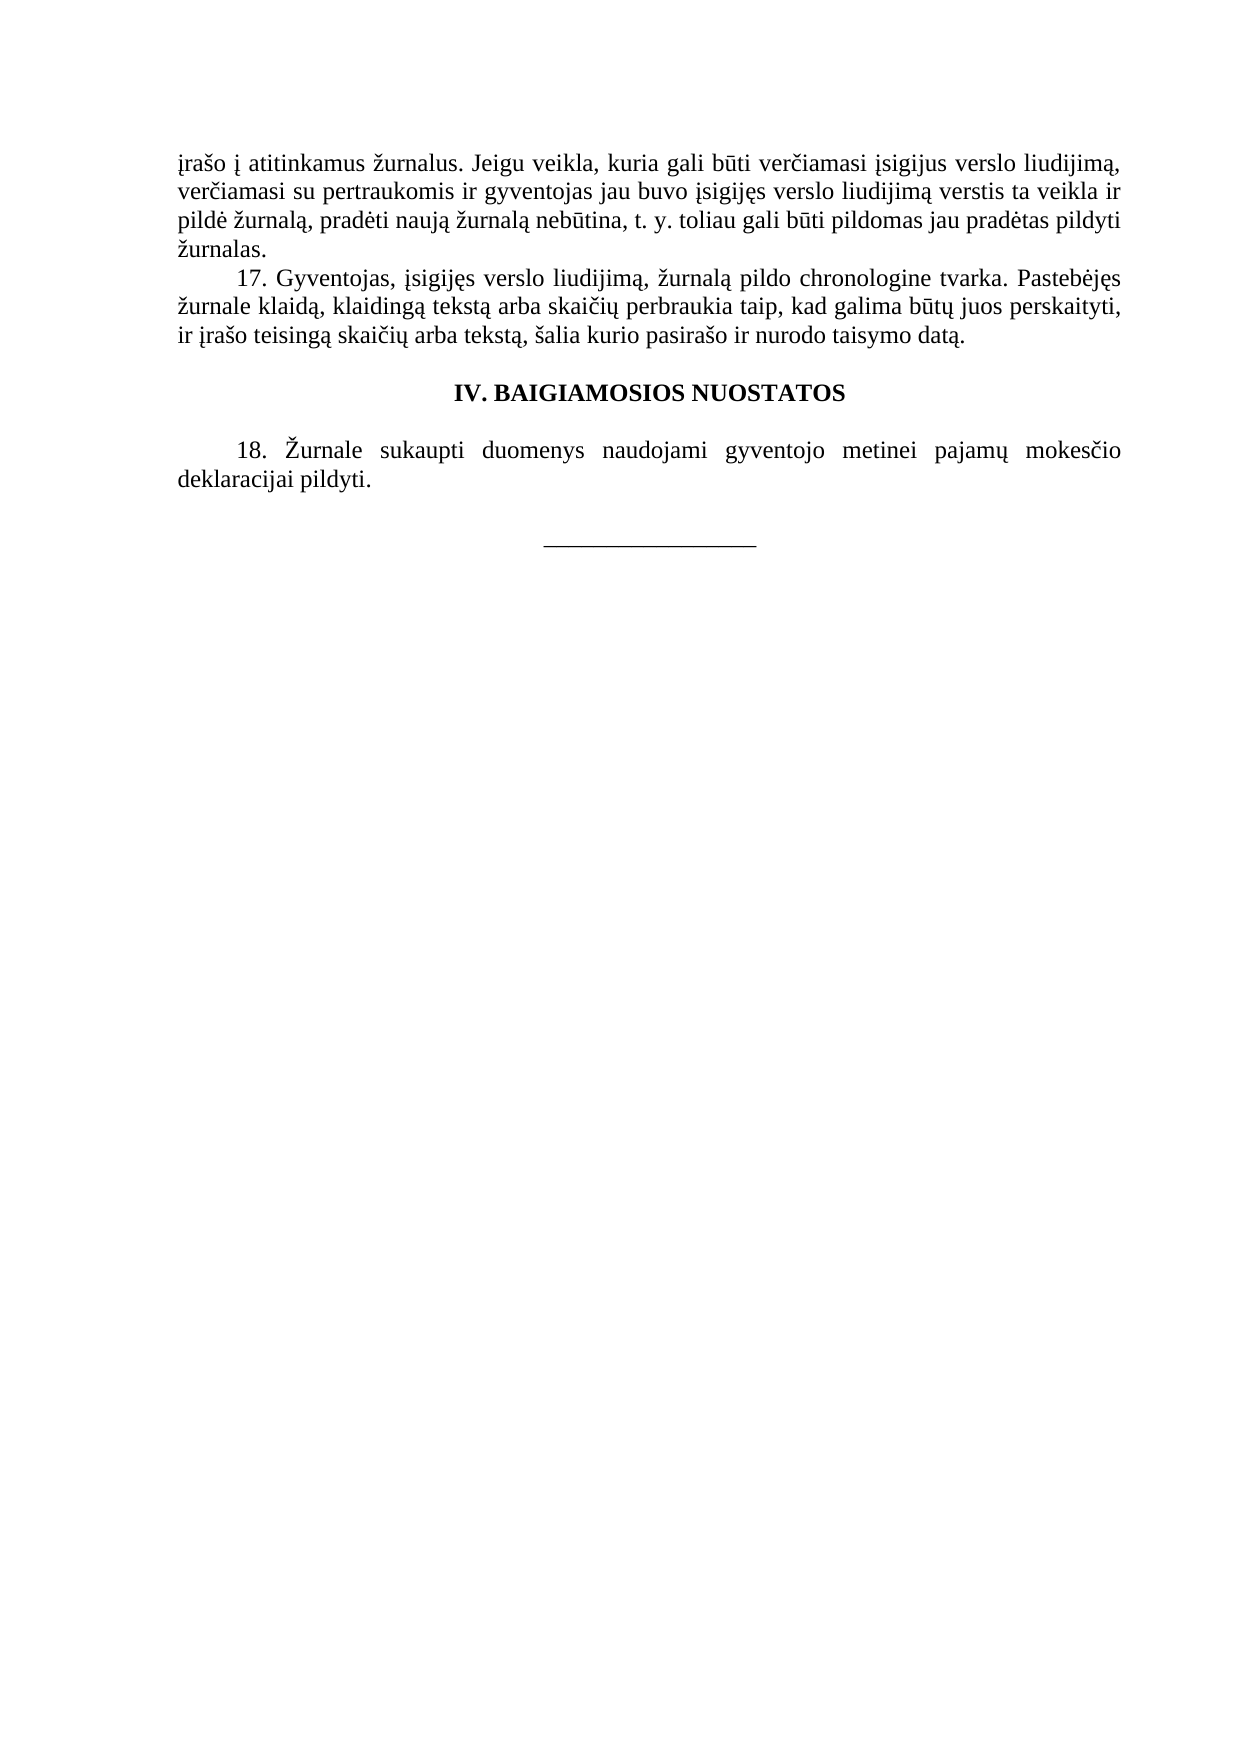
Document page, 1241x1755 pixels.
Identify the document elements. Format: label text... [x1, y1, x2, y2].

text įrašo į atitinkamus žurnalus. Jeigu veikla, kuria gali būti verčiamasi įsigijus verslo liudijimą, verčiamasi su pertraukomis ir gyventojas jau buvo įsigijęs verslo liudijimą verstis ta veikla ir pildė žurnalą, pradėti naują žurnalą nebūtina, t. y. toliau gali būti pildomas jau pradėtas pildyti žurnalas. [177, 148, 1122, 263]
text 17. Gyventojas, įsigijęs verslo liudijimą, žurnalą pildo chronologine tvarka. Pastebėjęs žurnale klaidą, klaidingą tekstą arba skaičių perbraukia taip, kad galima būtų juos perskaityti, ir įrašo teisingą skaičių arba tekstą, šalia kurio pasirašo ir nurodo taisymo datą. [177, 263, 1122, 349]
text _________________ [177, 521, 1122, 550]
text IV. BAIGIAMOSIOS NUOSTATOS [177, 378, 1122, 406]
text 18. Žurnale sukaupti duomenys naudojami gyventojo metinei pajamų mokesčio deklaracijai pildyti. [177, 435, 1122, 493]
